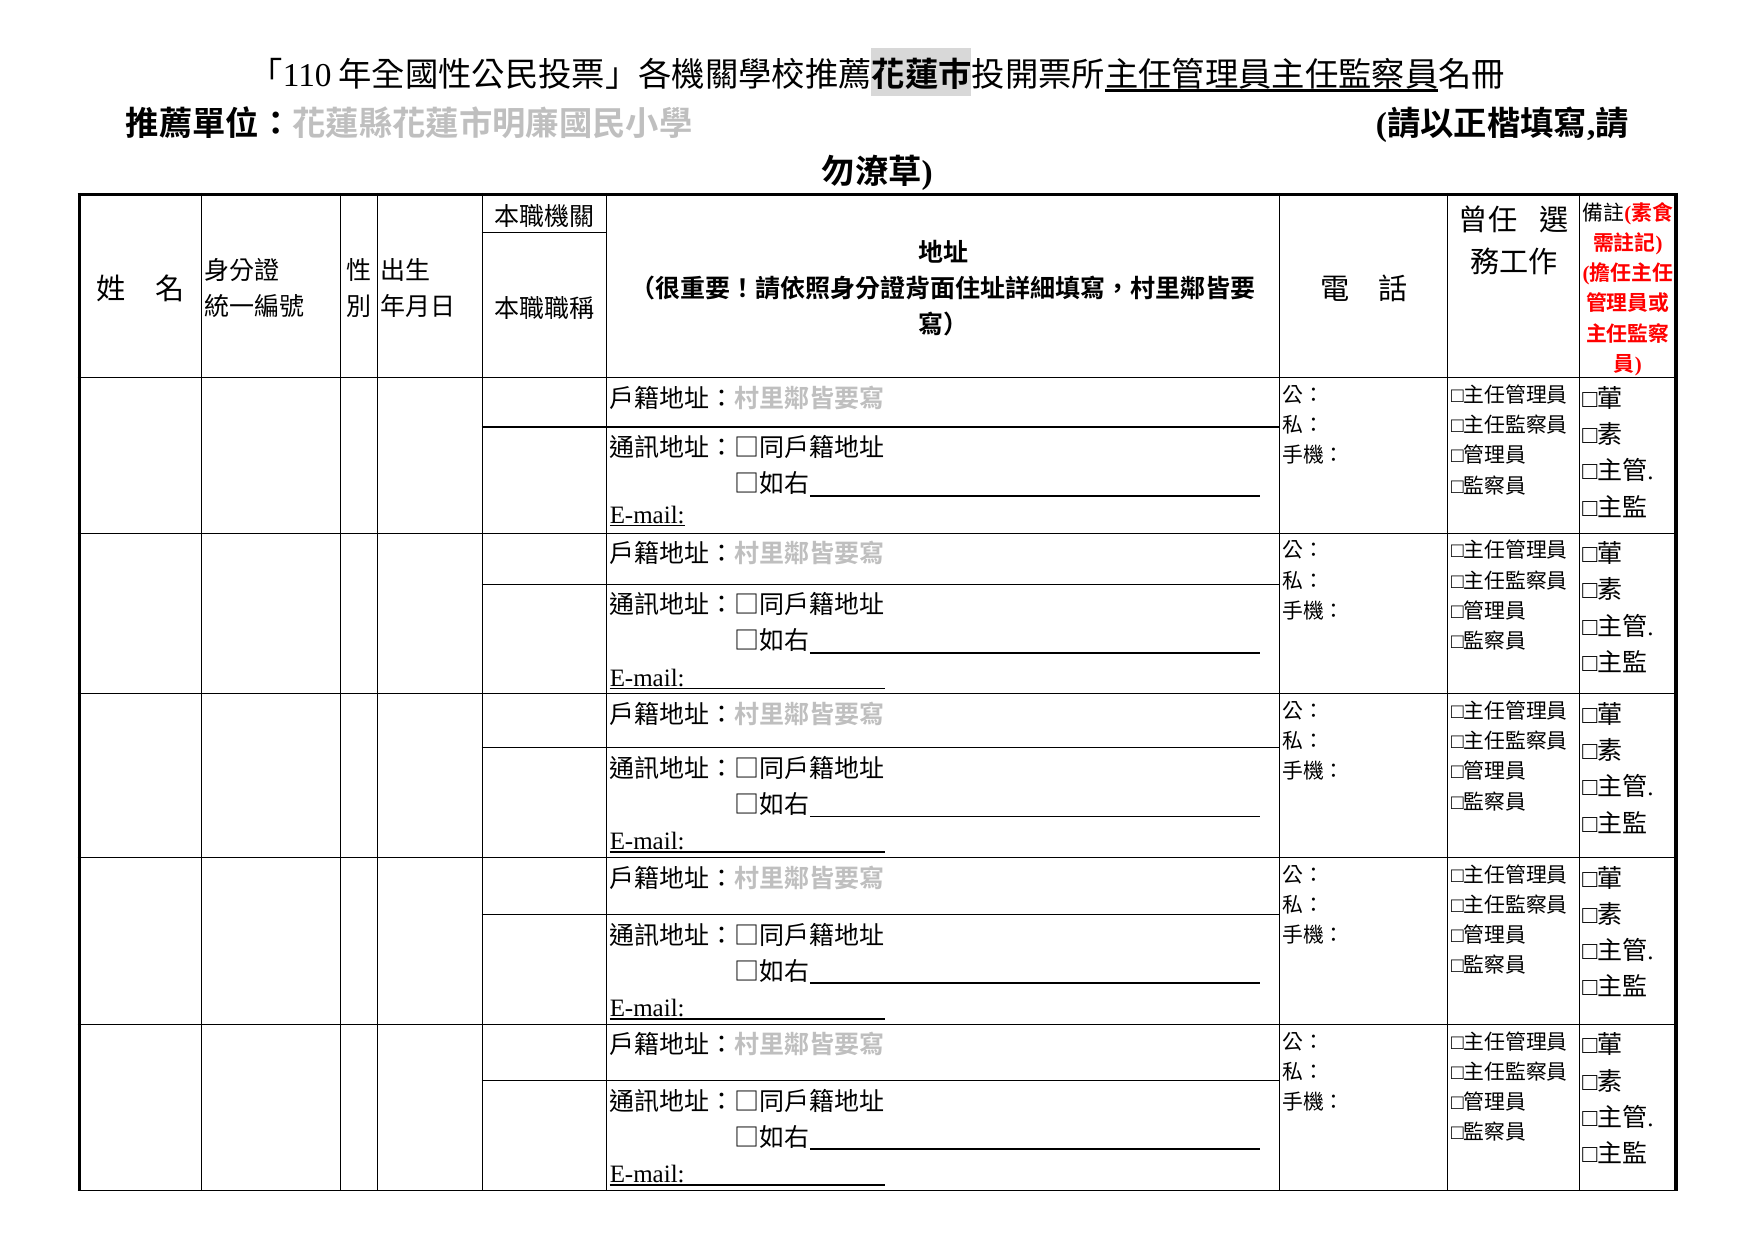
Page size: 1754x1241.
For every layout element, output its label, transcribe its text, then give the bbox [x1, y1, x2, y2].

table_cell [483, 428, 606, 533]
table_cell [483, 534, 606, 583]
table_cell [483, 378, 606, 426]
table_cell 公： 私： 手機： [1280, 378, 1447, 533]
table_cell [378, 694, 482, 857]
table_cell 通訊地址：□同戶籍地址 □如右 E-mail: [607, 585, 1279, 693]
table_cell 戶籍地址：村里鄰皆要寫 [607, 858, 1279, 914]
table_cell [483, 858, 606, 914]
table_cell □主任管理員 □主任監察員 □管理員 □監察員 [1448, 1025, 1579, 1190]
table_cell □葷 □素 □主管. □主監 [1580, 534, 1674, 693]
table_cell [341, 378, 377, 533]
table_cell [483, 694, 606, 747]
table_header 地址 （很重要！請依照身分證背面住址詳細填寫，村里鄰皆要寫） [607, 196, 1279, 377]
table_cell [483, 748, 606, 857]
table_cell [483, 585, 606, 693]
table_cell 通訊地址：□同戶籍地址 □如右 E-mail: [607, 428, 1279, 533]
table_cell 戶籍地址：村里鄰皆要寫 [607, 1025, 1279, 1080]
table_cell [341, 534, 377, 693]
table_cell 本職職稱 [483, 233, 606, 377]
table_cell [378, 858, 482, 1024]
table_cell □葷 □素 □主管. □主監 [1580, 1025, 1674, 1190]
table_cell □葷 □素 □主管. □主監 [1580, 378, 1674, 533]
table_cell 戶籍地址：村里鄰皆要寫 [607, 378, 1279, 426]
table_cell [81, 534, 201, 693]
table_cell [81, 378, 201, 533]
table_header 身分證 統一編號 [202, 196, 340, 377]
table_cell [378, 378, 482, 533]
table_header 電 話 [1280, 196, 1447, 377]
table_cell [341, 858, 377, 1024]
table_cell □主任管理員 □主任監察員 □管理員 □監察員 [1448, 534, 1579, 693]
table_cell □主任管理員 □主任監察員 □管理員 □監察員 [1448, 858, 1579, 1024]
table_cell 通訊地址：□同戶籍地址 □如右 E-mail: [607, 915, 1279, 1024]
table_cell 公： 私： 手機： [1280, 534, 1447, 693]
table_cell □葷 □素 □主管. □主監 [1580, 858, 1674, 1024]
table_cell [483, 1081, 606, 1190]
table_cell [202, 378, 340, 533]
table_cell 戶籍地址：村里鄰皆要寫 [607, 694, 1279, 747]
table_cell □主任管理員 □主任監察員 □管理員 □監察員 [1448, 694, 1579, 857]
table_cell [81, 694, 201, 857]
table_cell [483, 1025, 606, 1080]
table_cell [341, 1025, 377, 1190]
table_cell 公： 私： 手機： [1280, 1025, 1447, 1190]
table_header 性 別 [341, 196, 377, 377]
table_header 姓 名 [81, 196, 201, 377]
table_header 出生 年月日 [378, 196, 482, 377]
table_cell [202, 1025, 340, 1190]
text 「110年全國性公民投票」各機關學校推薦花蓮巿投開票所主任管理員主任監察員名冊 [118, 48, 1636, 96]
table_cell 通訊地址：□同戶籍地址 □如右 E-mail: [607, 1081, 1279, 1190]
table_header 曾任 選務工作 [1448, 196, 1579, 377]
table_cell 戶籍地址：村里鄰皆要寫 [607, 534, 1279, 583]
table_cell [202, 858, 340, 1024]
table_cell [483, 915, 606, 1024]
table_cell 通訊地址：□同戶籍地址 □如右 E-mail: [607, 748, 1279, 857]
table_cell 公： 私： 手機： [1280, 694, 1447, 857]
table_cell □主任管理員 □主任監察員 □管理員 □監察員 [1448, 378, 1579, 533]
table_cell [202, 694, 340, 857]
text 推薦單位：花蓮縣花蓮市明廉國民小學 (請以正楷填寫,請勿潦草) [118, 96, 1636, 193]
table_cell [378, 1025, 482, 1190]
table_cell [202, 534, 340, 693]
table_cell [341, 694, 377, 857]
table_cell [378, 534, 482, 693]
table_header 本職機關 [483, 196, 606, 232]
table_cell 公： 私： 手機： [1280, 858, 1447, 1024]
table_cell □葷 □素 □主管. □主監 [1580, 694, 1674, 857]
table_cell [81, 1025, 201, 1190]
table_cell [81, 858, 201, 1024]
table_header 備註(素食需註記)(擔任主任管理員或主任監察員) [1580, 196, 1674, 377]
